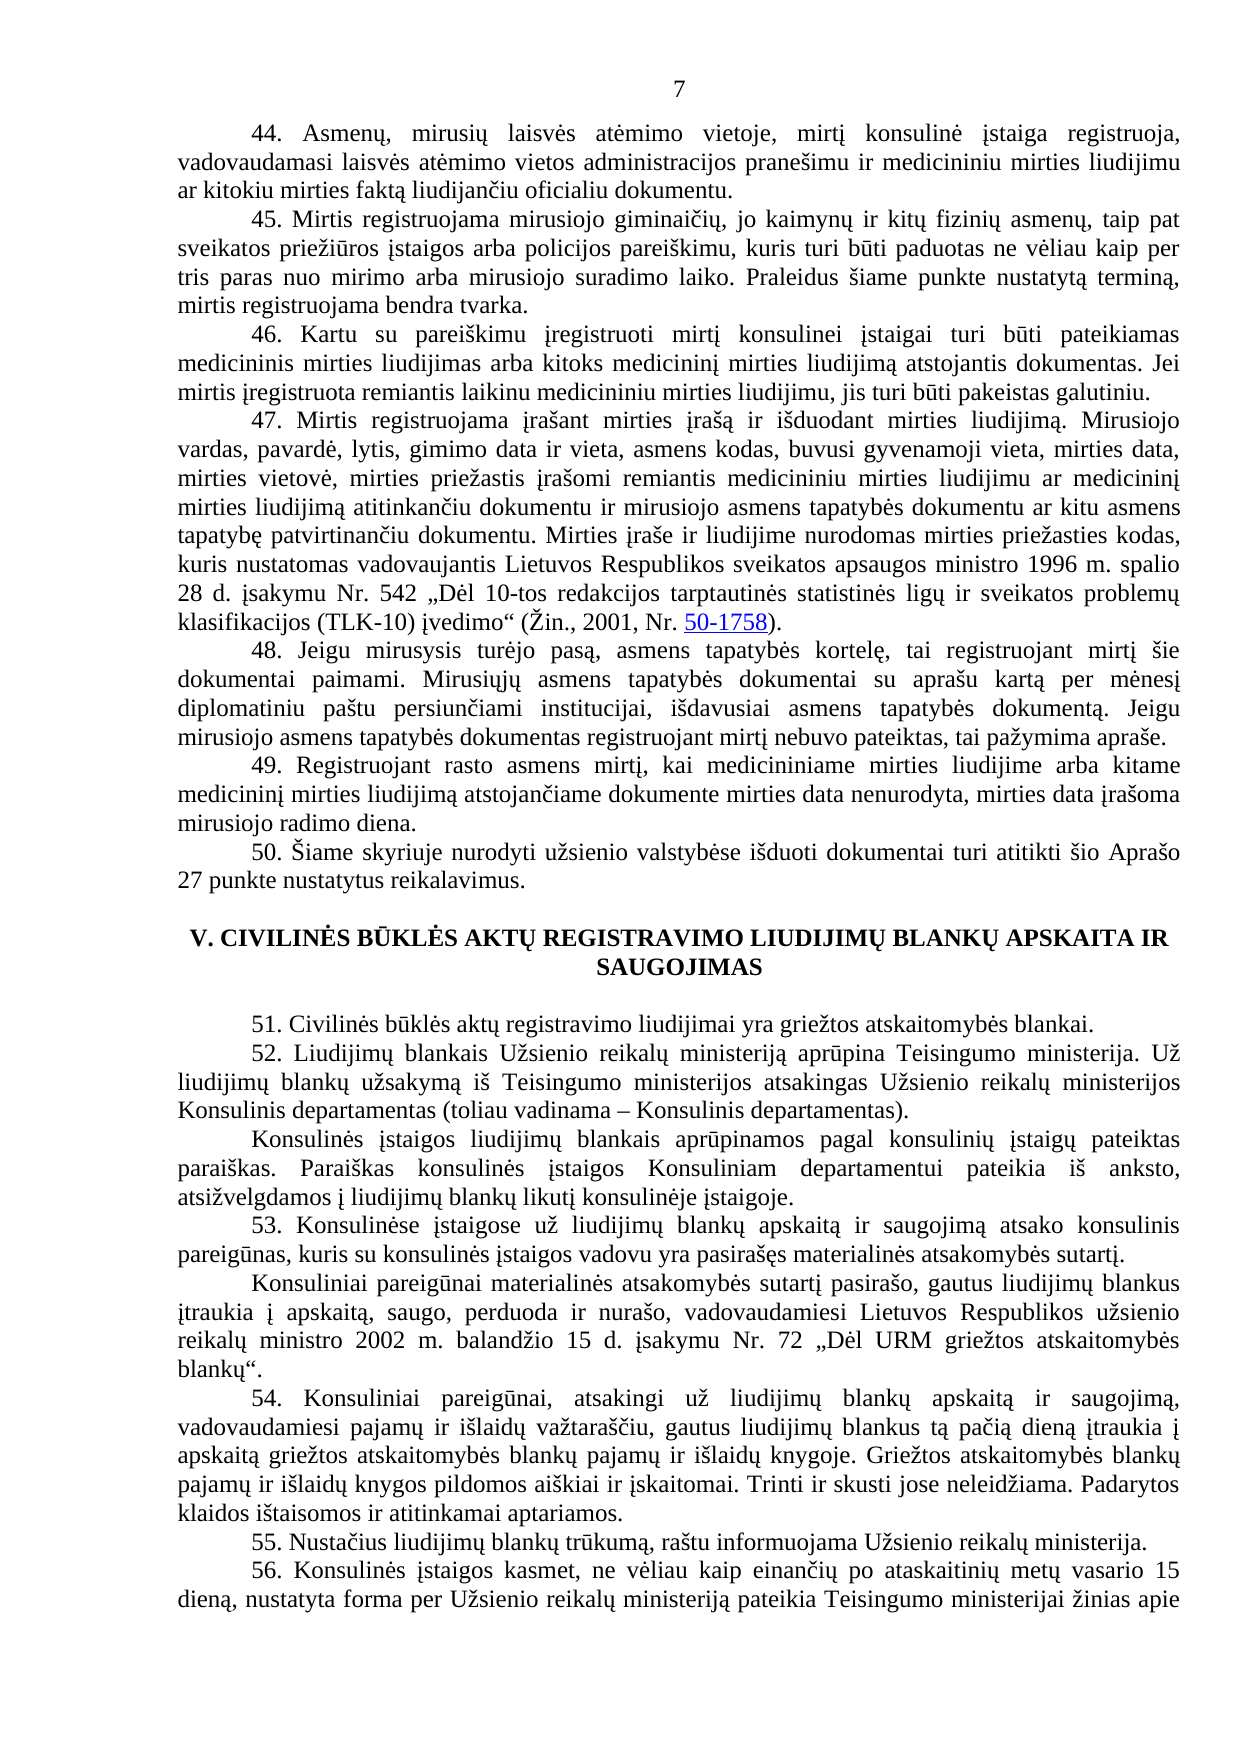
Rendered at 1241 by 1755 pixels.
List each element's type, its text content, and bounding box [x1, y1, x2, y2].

text 53. Konsulinėse įstaigose už liudijimų blankų apskaitą ir saugojimą atsako konsulinis pareigūnas, kuris su konsulinės įstaigos vadovu yra pasirašęs materialinės atsakomybės sutartį. [177, 1211, 1181, 1268]
text 44. Asmenų, mirusių laisvės atėmimo vietoje, mirtį konsulinė įstaiga registruoja, vadovaudamasi laisvės atėmimo vietos administracijos pranešimu ir medicininiu mirties liudijimu ar kitokiu mirties faktą liudijančiu oficialiu dokumentu. [177, 118, 1181, 204]
text 56. Konsulinės įstaigos kasmet, ne vėliau kaip einančių po ataskaitinių metų vasario 15 dieną, nustatyta forma per Užsienio reikalų ministeriją pateikia Teisingumo ministerijai žinias apie [177, 1556, 1181, 1613]
text Konsulinės įstaigos liudijimų blankais aprūpinamos pagal konsulinių įstaigų pateiktas paraiškas. Paraiškas konsulinės įstaigos Konsuliniam departamentui pateikia iš anksto, atsižvelgdamos į liudijimų blankų likutį konsulinėje įstaigoje. [177, 1124, 1181, 1211]
text 46. Kartu su pareiškimu įregistruoti mirtį konsulinei įstaigai turi būti pateikiamas medicininis mirties liudijimas arba kitoks medicininį mirties liudijimą atstojantis dokumentas. Jei mirtis įregistruota remiantis laikinu medicininiu mirties liudijimu, jis turi būti pakeistas galutiniu. [177, 319, 1181, 406]
text 51. Civilinės būklės aktų registravimo liudijimai yra griežtos atskaitomybės blankai. [177, 1009, 1181, 1038]
text 48. Jeigu mirusysis turėjo pasą, asmens tapatybės kortelę, tai registruojant mirtį šie dokumentai paimami. Mirusiųjų asmens tapatybės dokumentai su aprašu kartą per mėnesį diplomatiniu paštu persiunčiami institucijai, išdavusiai asmens tapatybės dokumentą. Jeigu mirusiojo asmens tapatybės dokumentas registruojant mirtį nebuvo pateiktas, tai pažymima apraše. [177, 636, 1181, 751]
text Konsuliniai pareigūnai materialinės atsakomybės sutartį pasirašo, gautus liudijimų blankus įtraukia į apskaitą, saugo, perduoda ir nurašo, vadovaudamiesi Lietuvos Respublikos užsienio reikalų ministro 2002 m. balandžio 15 d. įsakymu Nr. 72 „Dėl URM griežtos atskaitomybės blankų“. [177, 1268, 1181, 1383]
text 50. Šiame skyriuje nurodyti užsienio valstybėse išduoti dokumentai turi atitikti šio Aprašo 27 punkte nustatytus reikalavimus. [177, 837, 1181, 894]
text 49. Registruojant rasto asmens mirtį, kai medicininiame mirties liudijime arba kitame medicininį mirties liudijimą atstojančiame dokumente mirties data nenurodyta, mirties data įrašoma mirusiojo radimo diena. [177, 751, 1181, 837]
text 47. Mirtis registruojama įrašant mirties įrašą ir išduodant mirties liudijimą. Mirusiojo vardas, pavardė, lytis, gimimo data ir vieta, asmens kodas, buvusi gyvenamoji vieta, mirties data, mirties vietovė, mirties priežastis įrašomi remiantis medicininiu mirties liudijimu ar medicininį mirties liudijimą atitinkančiu dokumentu ir mirusiojo asmens tapatybės dokumentu ar kitu asmens tapatybę patvirtinančiu dokumentu. Mirties įraše ir liudijime nurodomas mirties priežasties kodas, kuris nustatomas vadovaujantis Lietuvos Respublikos sveikatos apsaugos ministro 1996 m. spalio 28 d. įsakymu Nr. 542 „Dėl 10-tos redakcijos tarptautinės statistinės ligų ir sveikatos problemų klasifikacijos (TLK-10) įvedimo“ (Žin., 2001, Nr. 50-1758). [177, 406, 1181, 636]
text 52. Liudijimų blankais Užsienio reikalų ministeriją aprūpina Teisingumo ministerija. Už liudijimų blankų užsakymą iš Teisingumo ministerijos atsakingas Užsienio reikalų ministerijos Konsulinis departamentas (toliau vadinama – Konsulinis departamentas). [177, 1038, 1181, 1124]
text 54. Konsuliniai pareigūnai, atsakingi už liudijimų blankų apskaitą ir saugojimą, vadovaudamiesi pajamų ir išlaidų važtaraščiu, gautus liudijimų blankus tą pačią dieną įtraukia į apskaitą griežtos atskaitomybės blankų pajamų ir išlaidų knygoje. Griežtos atskaitomybės blankų pajamų ir išlaidų knygos pildomos aiškiai ir įskaitomai. Trinti ir skusti jose neleidžiama. Padarytos klaidos ištaisomos ir atitinkamai aptariamos. [177, 1383, 1181, 1527]
text 55. Nustačius liudijimų blankų trūkumą, raštu informuojama Užsienio reikalų ministerija. [177, 1527, 1181, 1556]
text V. CIVILINĖS BŪKLĖS AKTŲ REGISTRAVIMO LIUDIJIMŲ BLANKŲ APSKAITA IR SAUGOJIMAS [177, 923, 1181, 981]
text 45. Mirtis registruojama mirusiojo giminaičių, jo kaimynų ir kitų fizinių asmenų, taip pat sveikatos priežiūros įstaigos arba policijos pareiškimu, kuris turi būti paduotas ne vėliau kaip per tris paras nuo mirimo arba mirusiojo suradimo laiko. Praleidus šiame punkte nustatytą terminą, mirtis registruojama bendra tvarka. [177, 204, 1181, 319]
